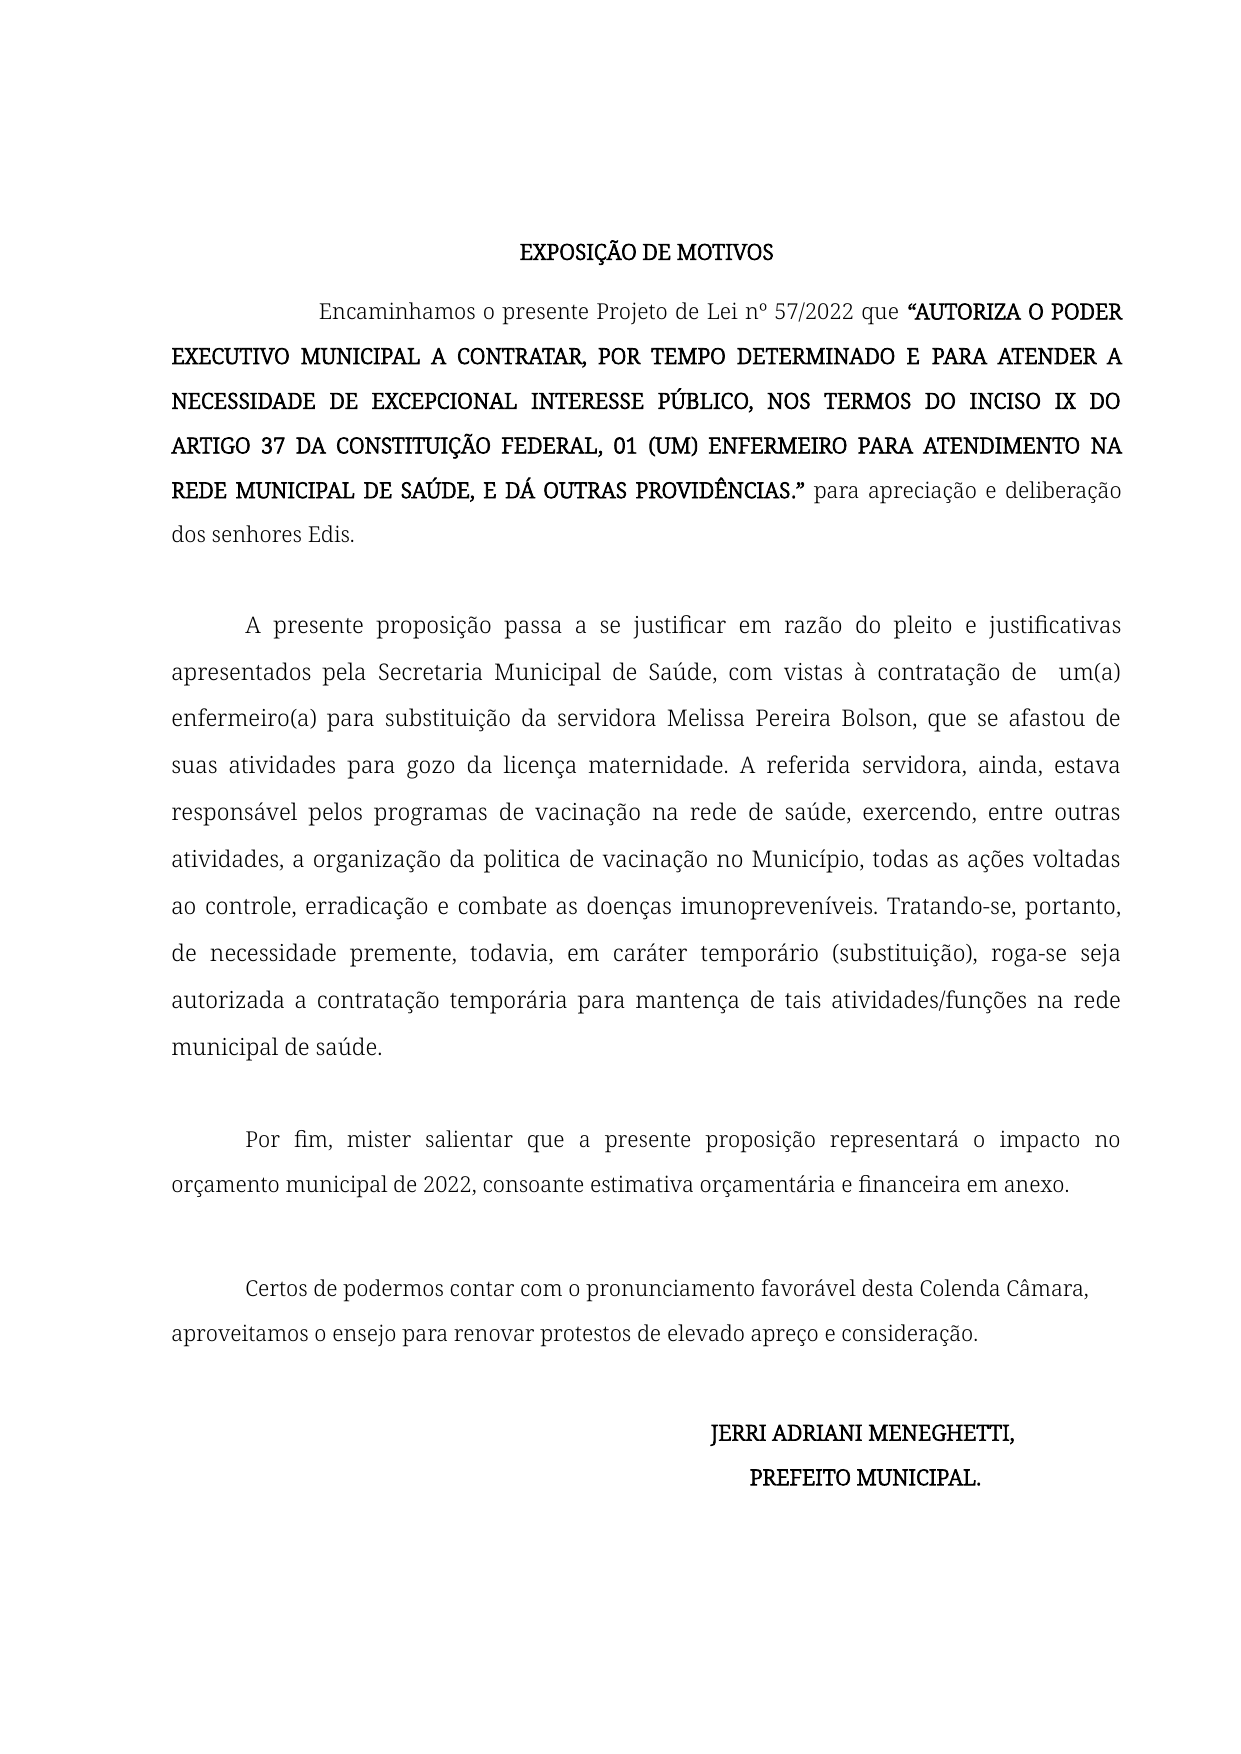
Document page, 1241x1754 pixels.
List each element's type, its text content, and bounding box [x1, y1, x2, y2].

table_header [164, 1417, 632, 1504]
text Encaminhamos o presente Projeto de Lei nº 57/2022 que “AUTORIZA O PODER EXECUTIVO MUNICIPAL A CONTRATAR, POR TEMPO DETERMINADO E PARA ATENDER A NECESSIDADE DE EXCEPCIONAL INTERESSE PÚBLICO, NOS TERMOS DO INCISO IX DO ARTIGO 37 DA CONSTITUIÇÃO FEDERAL, 01 (UM) ENFERMEIRO PARA ATENDIMENTO NA REDE MUNICIPAL DE SAÚDE, E DÁ OUTRAS PROVIDÊNCIAS.” para apreciação e deliberação dos senhores Edis. [171, 296, 1122, 549]
text A presente proposição passa a se justificar em razão do pleito e justificativas apresentados pela Secretaria Municipal de Saúde, com vistas à contratação de um(a) enfermeiro(a) para substituição da servidora Melissa Pereira Bolson, que se afastou de suas atividades para gozo da licença maternidade. A referida servidora, ainda, estava responsável pelos programas de vacinação na rede de saúde, exercendo, entre outras atividades, a organização da politica de vacinação no Município, todas as ações voltadas ao controle, erradicação e combate as doenças imunopreveníveis. Tratando-se, portanto, de necessidade premente, todavia, em caráter temporário (substituição), roga-se seja autorizada a contratação temporária para mantença de tais atividades/funções na rede municipal de saúde. [171, 609, 1122, 1062]
text EXPOSIÇÃO DE MOTIVOS [171, 236, 1122, 266]
text Certos de podermos contar com o pronunciamento favorável desta Colenda Câmara, aproveitamos o ensejo para renovar protestos de elevado apreço e consideração. [171, 1273, 1122, 1347]
table_header JERRI ADRIANI MENEGHETTI, PREFEITO MUNICIPAL. [632, 1417, 1099, 1504]
text Por fim, mister salientar que a presente proposição representará o impacto no orçamento municipal de 2022, consoante estimativa orçamentária e financeira em anexo. [171, 1124, 1122, 1199]
